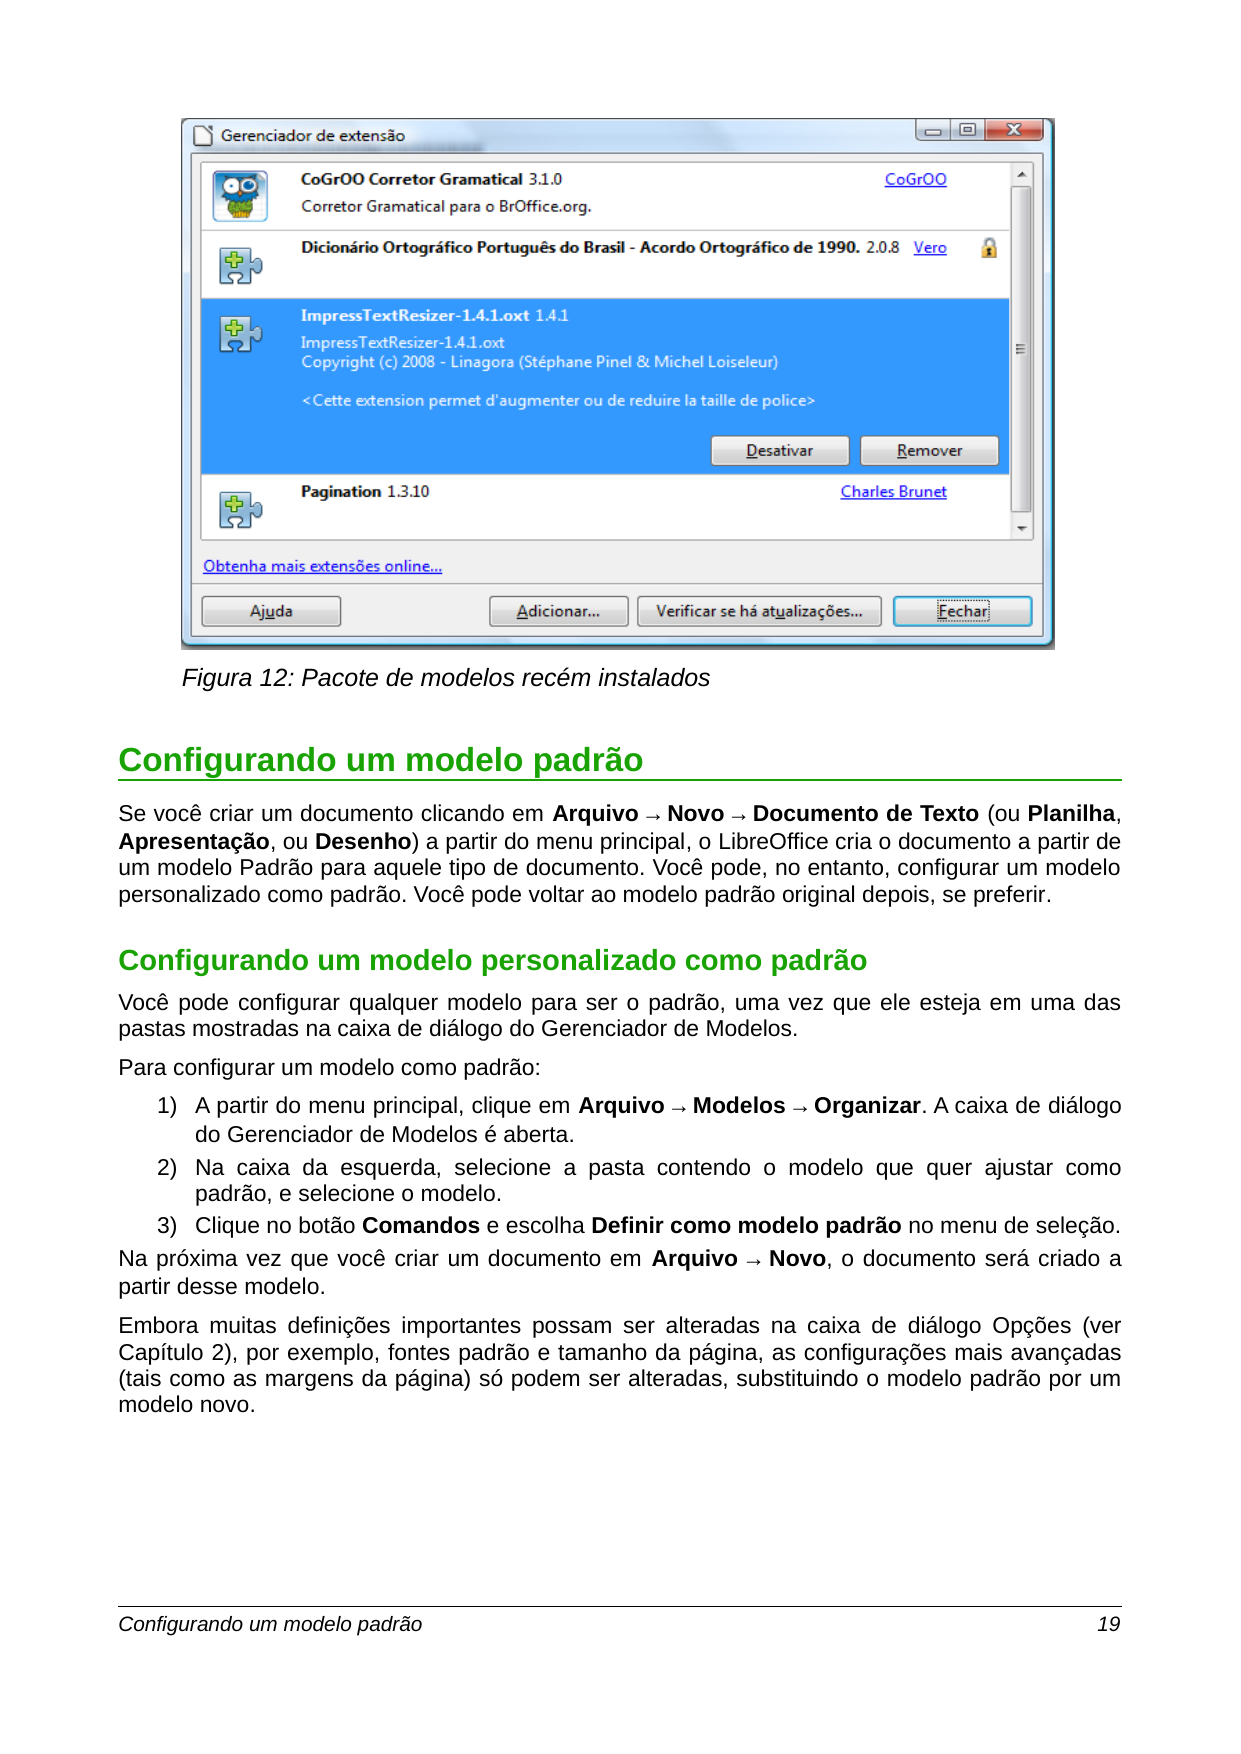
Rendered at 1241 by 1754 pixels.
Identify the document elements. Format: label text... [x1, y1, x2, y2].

list Clique no botão Comandos e escolha Definir como modelo padrão no menu de seleção. [177, 1212, 1122, 1239]
text Figura : Pacote de modelos recém instalados [182, 663, 1059, 691]
subtitle Configurando um modelo padrão [118, 740, 1122, 779]
text Embora muitas definições importantes possam ser alteradas na caixa de diálogo Opções (ver Capítulo 2), por exemplo, fontes padrão e tamanho da página, as configurações mais avançadas (tais como as margens da página) só podem ser alteradas, substituindo o modelo padrão por um modelo novo. [118, 1312, 1122, 1418]
text Para configurar um modelo como padrão: [118, 1054, 1122, 1080]
list A partir do menu principal, clique em Arquivo → Modelos → Organizar. A caixa de diálogo do Gerenciador de Modelos é aberta. [177, 1092, 1122, 1147]
text Você pode configurar qualquer modelo para ser o padrão, uma vez que ele esteja em uma das pastas mostradas na caixa de diálogo do Gerenciador de Modelos. [118, 988, 1122, 1041]
subtitle Configurando um modelo personalizado como padrão [118, 942, 1122, 976]
picture [181, 118, 1055, 650]
text Se você criar um documento clicando em Arquivo → Novo → Documento de Texto (ou Planilha, Apresentação, ou Desenho) a partir do menu principal, o LibreOffice cria o documento a partir de um modelo Padrão para aquele tipo de documento. Você pode, no entanto, configurar um modelo personalizado como padrão. Você pode voltar ao modelo padrão original depois, se preferir. [118, 799, 1122, 907]
text Na próxima vez que você criar um documento em Arquivo → Novo, o documento será criado a partir desse modelo. [118, 1245, 1122, 1300]
list Na caixa da esquerda, selecione a pasta contendo o modelo que quer ajustar como padrão, e selecione o modelo. [177, 1153, 1122, 1206]
